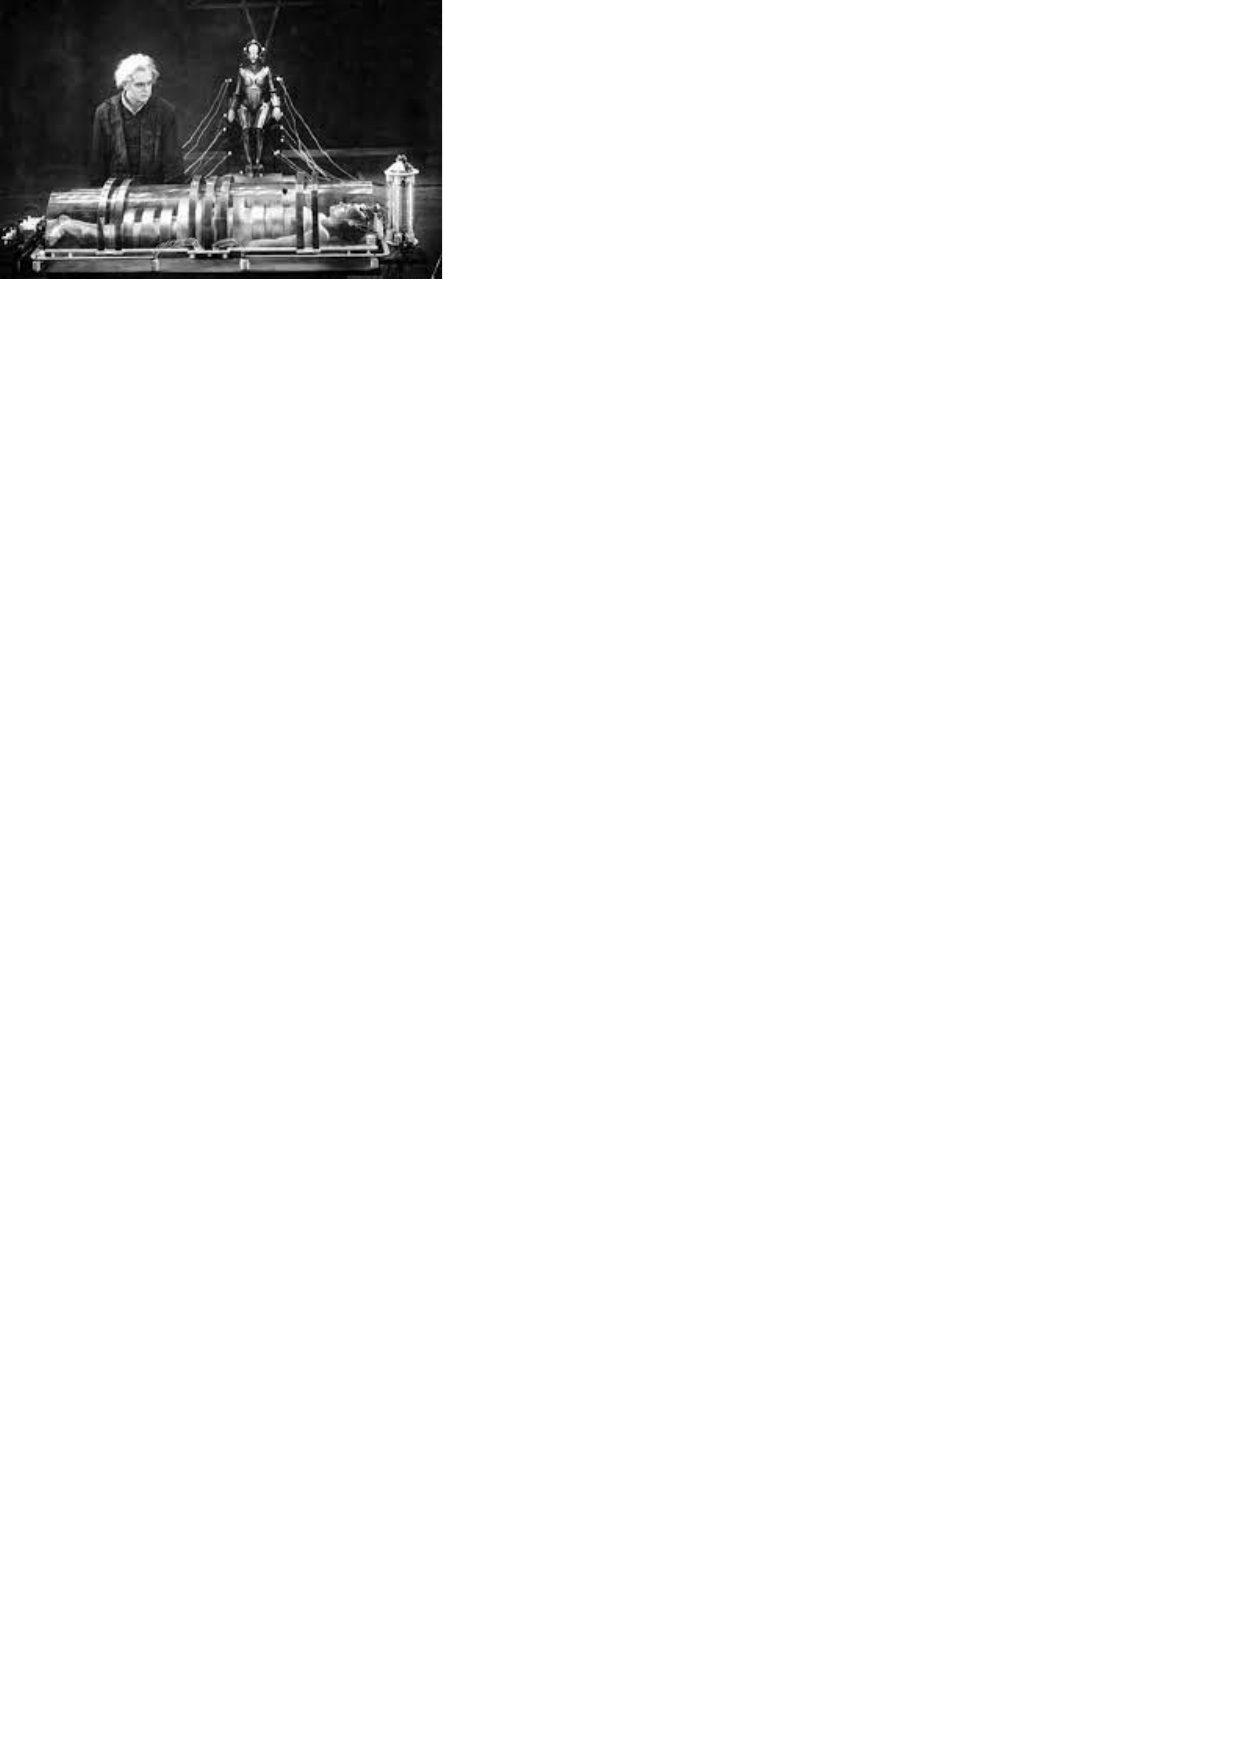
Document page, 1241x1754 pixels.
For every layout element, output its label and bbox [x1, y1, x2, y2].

picture [0, 0, 443, 279]
